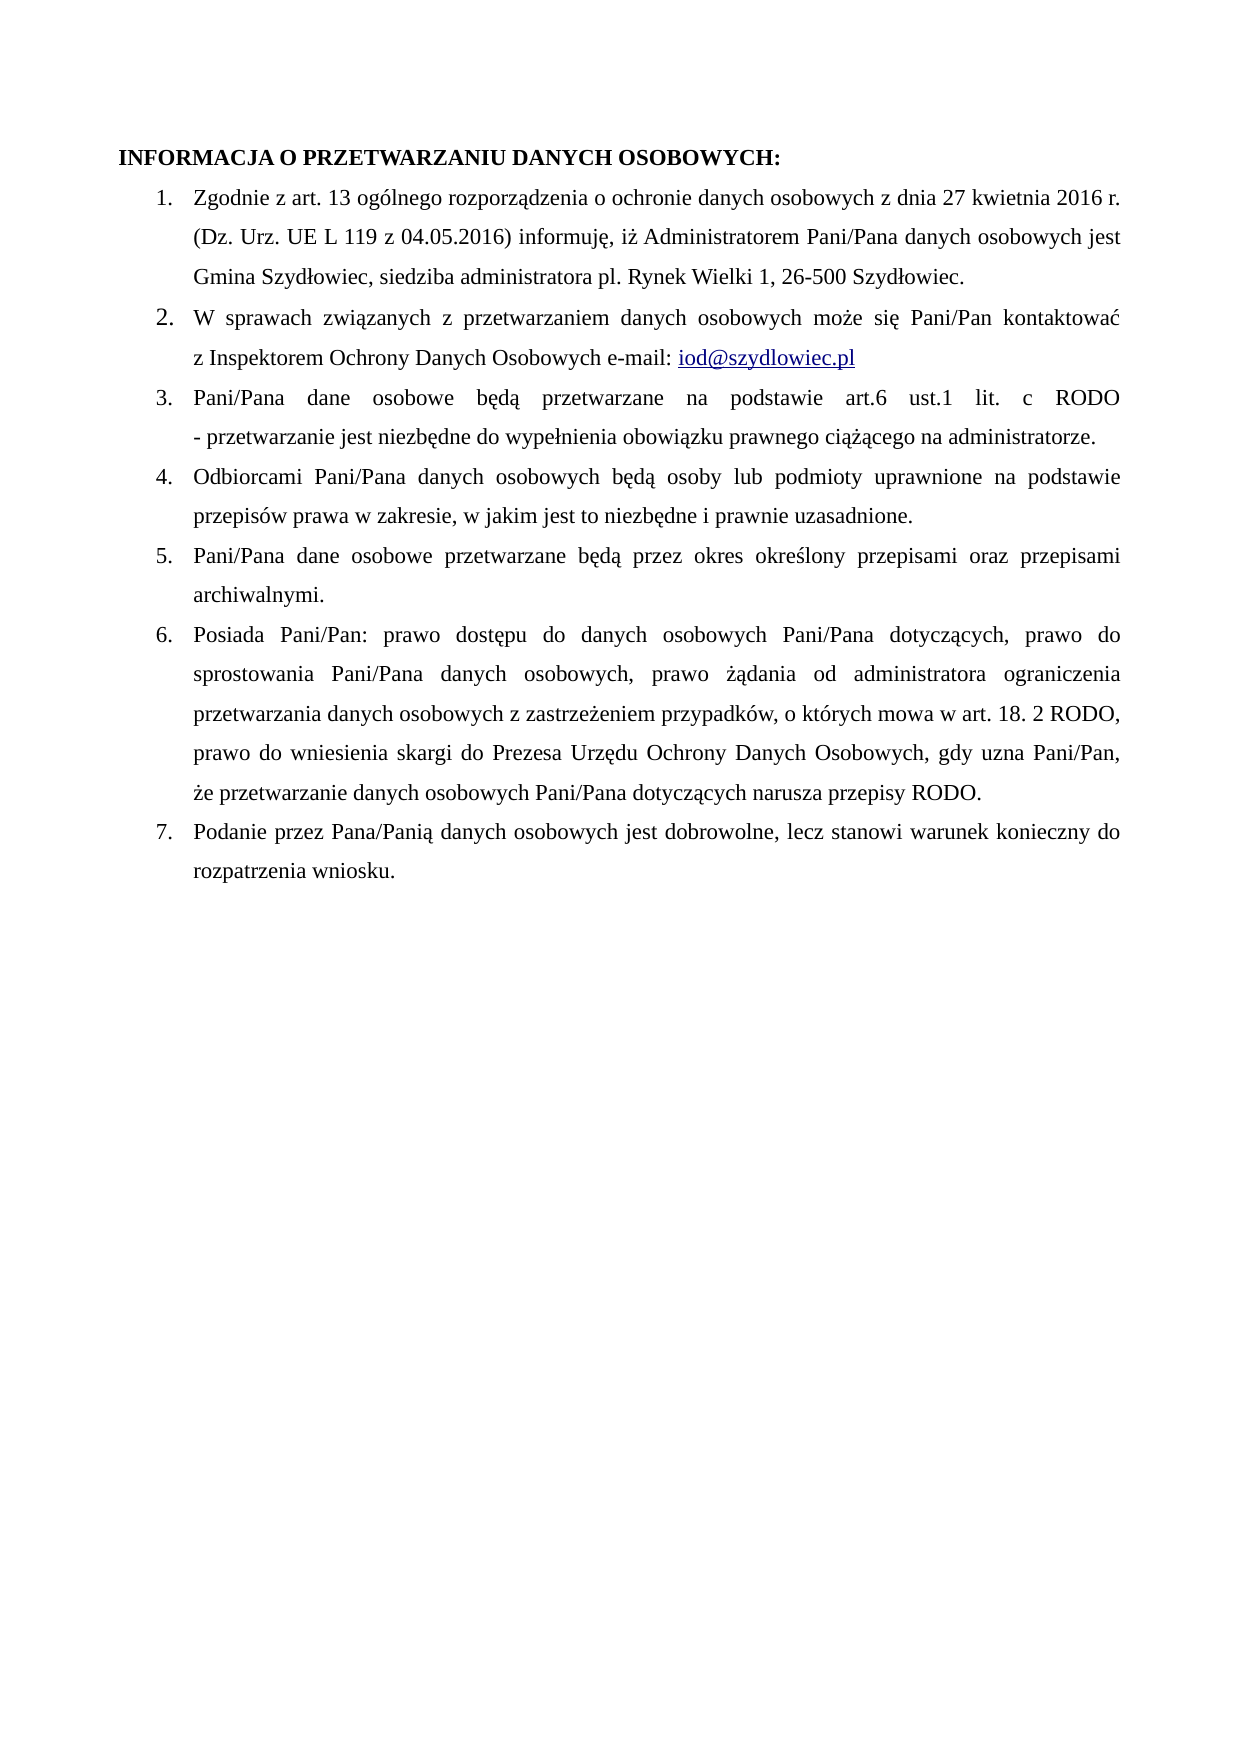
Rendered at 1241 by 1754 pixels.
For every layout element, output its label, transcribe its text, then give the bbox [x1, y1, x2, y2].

list Podanie przez Pana/Panią danych osobowych jest dobrowolne, lecz stanowi warunek konieczny do rozpatrzenia wniosku. [156, 818, 1122, 884]
text INFORMACJA O PRZETWARZANIU DANYCH OSOBOWYCH: [118, 144, 1122, 171]
list W sprawach związanych z przetwarzaniem danych osobowych może się Pani/Pan kontaktować z Inspektorem Ochrony Danych Osobowych e-mail: iod@szydlowiec.pl [156, 302, 1122, 371]
list Pani/Pana dane osobowe przetwarzane będą przez okres określony przepisami oraz przepisami archiwalnymi. [156, 542, 1122, 607]
list Posiada Pani/Pan: prawo dostępu do danych osobowych Pani/Pana dotyczących, prawo do sprostowania Pani/Pana danych osobowych, prawo żądania od administratora ograniczenia przetwarzania danych osobowych z zastrzeżeniem przypadków, o których mowa w art. 18. 2 RODO, prawo do wniesienia skargi do Prezesa Urzędu Ochrony Danych Osobowych, gdy uzna Pani/Pan, że przetwarzanie danych osobowych Pani/Pana dotyczących narusza przepisy RODO. [156, 621, 1122, 805]
list Zgodnie z art. 13 ogólnego rozporządzenia o ochronie danych osobowych z dnia 27 kwietnia 2016 r. (Dz. Urz. UE L 119 z 04.05.2016) informuję, iż Administratorem Pani/Pana danych osobowych jest Gmina Szydłowiec, siedziba administratora pl. Rynek Wielki 1, 26-500 Szydłowiec. [156, 184, 1122, 289]
list Odbiorcami Pani/Pana danych osobowych będą osoby lub podmioty uprawnione na podstawie przepisów prawa w zakresie, w jakim jest to niezbędne i prawnie uzasadnione. [156, 463, 1122, 528]
list Pani/Pana dane osobowe będą przetwarzane na podstawie art.6 ust.1 lit. c RODO - przetwarzanie jest niezbędne do wypełnienia obowiązku prawnego ciążącego na administratorze. [156, 384, 1122, 449]
